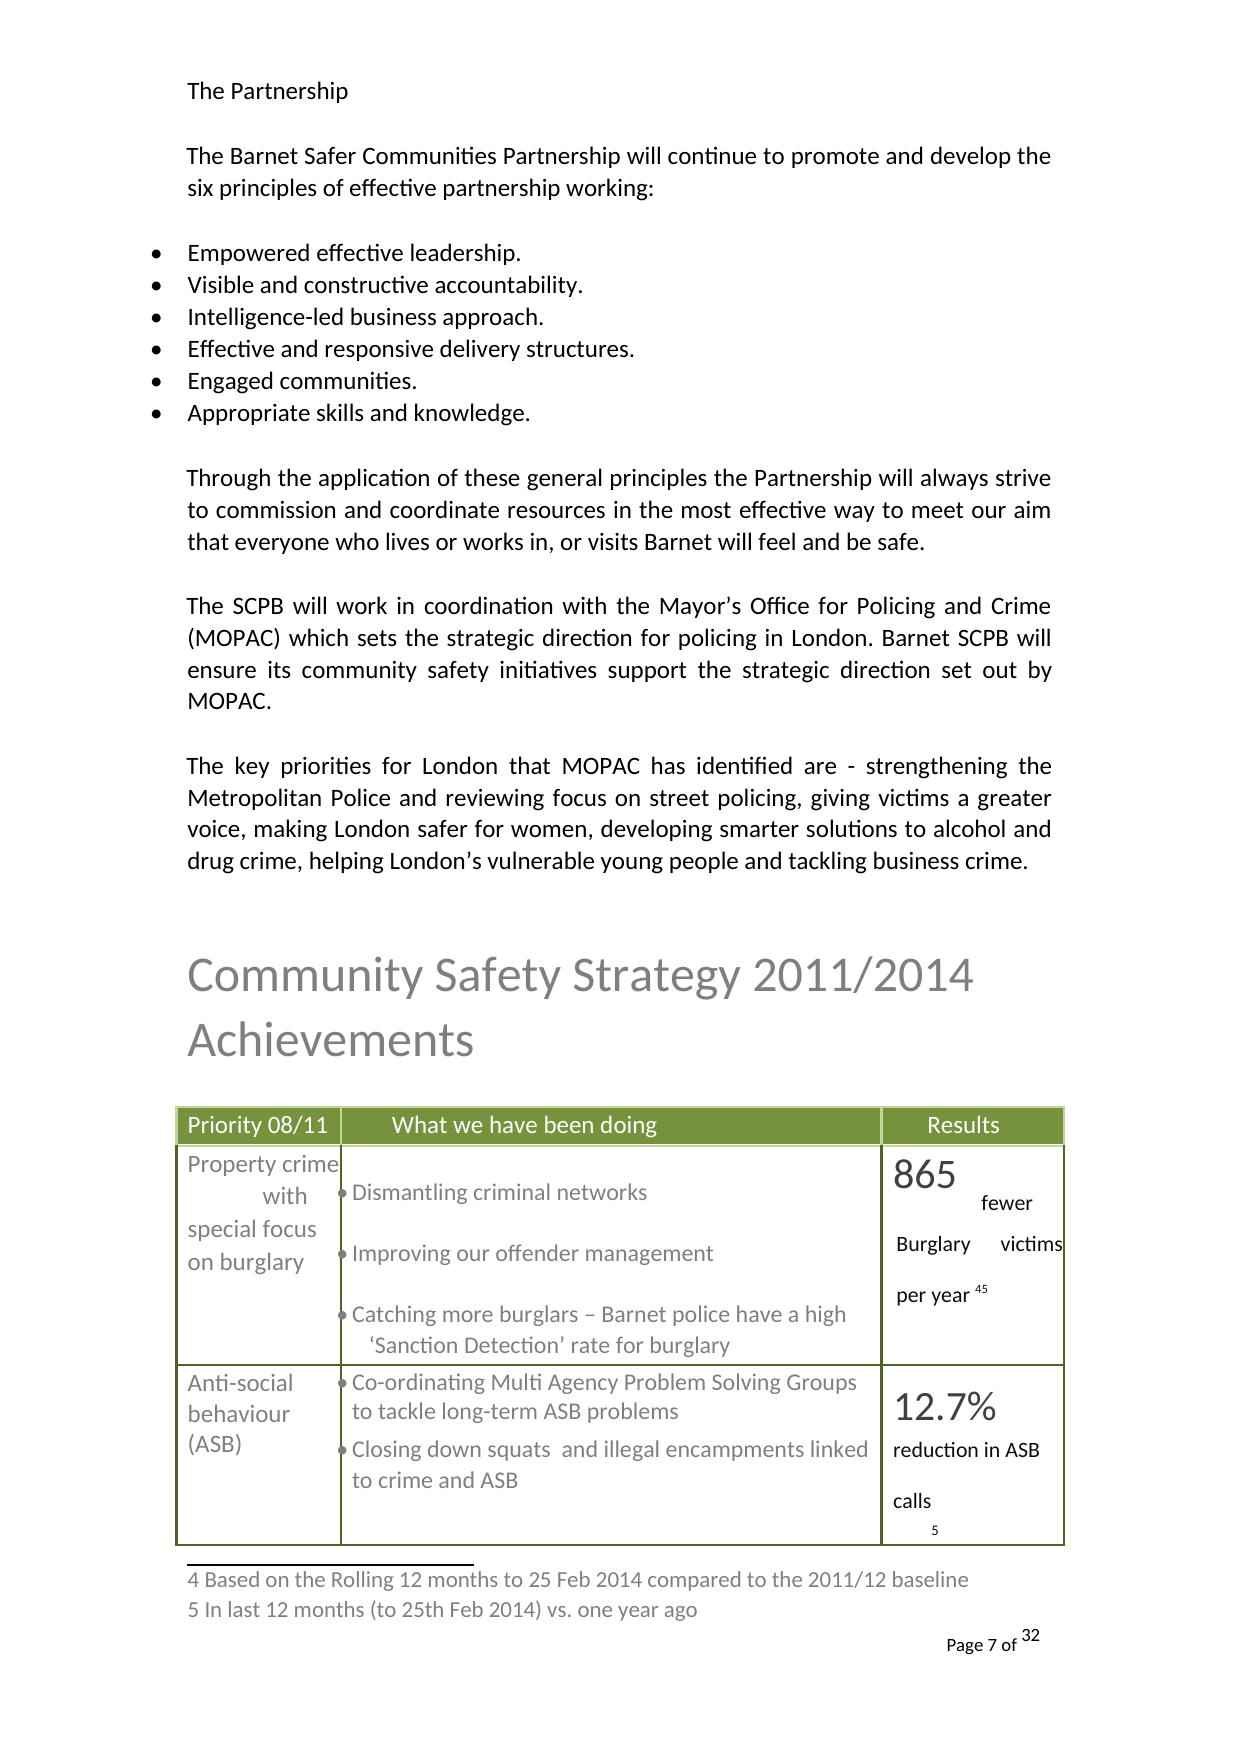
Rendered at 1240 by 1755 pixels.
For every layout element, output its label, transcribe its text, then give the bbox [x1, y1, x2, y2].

table_cell 865 fewer Burglary victims per year [883, 1147, 1063, 1364]
subtitle The Partnership [187, 75, 1053, 106]
table_header What we have been doing [342, 1108, 880, 1144]
table_cell Property crime with special focus on burglary [178, 1147, 340, 1364]
table_cell Anti-social behaviour (ASB) [178, 1366, 340, 1544]
text Through the application of these general principles the Partnership will always strive to commission and coordinate resources in the most effective way to meet our aim that everyone who lives or works in, or visits Barnet will feel and be safe. [186, 462, 1053, 556]
list Intelligence-led business approach. [150, 301, 1053, 332]
text The SCPB will work in coordination with the Mayor’s Office for Policing and Crime (MOPAC) which sets the strategic direction for policing in London. Barnet SCPB will ensure its community safety initiatives support the strategic direction set out by MOPAC. [186, 591, 1053, 716]
table_cell Dismantling criminal networks Improving our offender management Catching more burglars – Barnet police have a high ‘Sanction Detection’ rate for burglary [342, 1147, 880, 1364]
list Empowered effective leadership. [150, 237, 1053, 267]
subtitle Community Safety Strategy 2011/2014 Achievements [187, 943, 1053, 1069]
text The Barnet Safer Communities Partnership will continue to promote and develop the six principles of effective partnership working: [186, 140, 1053, 202]
list Visible and constructive accountability. [150, 269, 1053, 299]
table_header Priority 08/11 [178, 1108, 340, 1144]
table_header Results [883, 1108, 1063, 1144]
list Engaged communities. [150, 365, 1053, 396]
text The key priorities for London that MOPAC has identified are - strengthening the Metropolitan Police and reviewing focus on street policing, giving victims a greater voice, making London safer for women, developing smarter solutions to alcohol and drug crime, helping London’s vulnerable young people and tackling business crime. [186, 750, 1053, 876]
list Appropriate skills and knowledge. [150, 398, 1053, 428]
table_cell Co-ordinating Multi Agency Problem Solving Groups to tackle long-term ASB problems Closing down squats and illegal encampments linked to crime and ASB [342, 1366, 880, 1544]
table_cell 12.7% reduction in ASB calls 5 [883, 1366, 1063, 1544]
list Effective and responsive delivery structures. [150, 333, 1053, 364]
